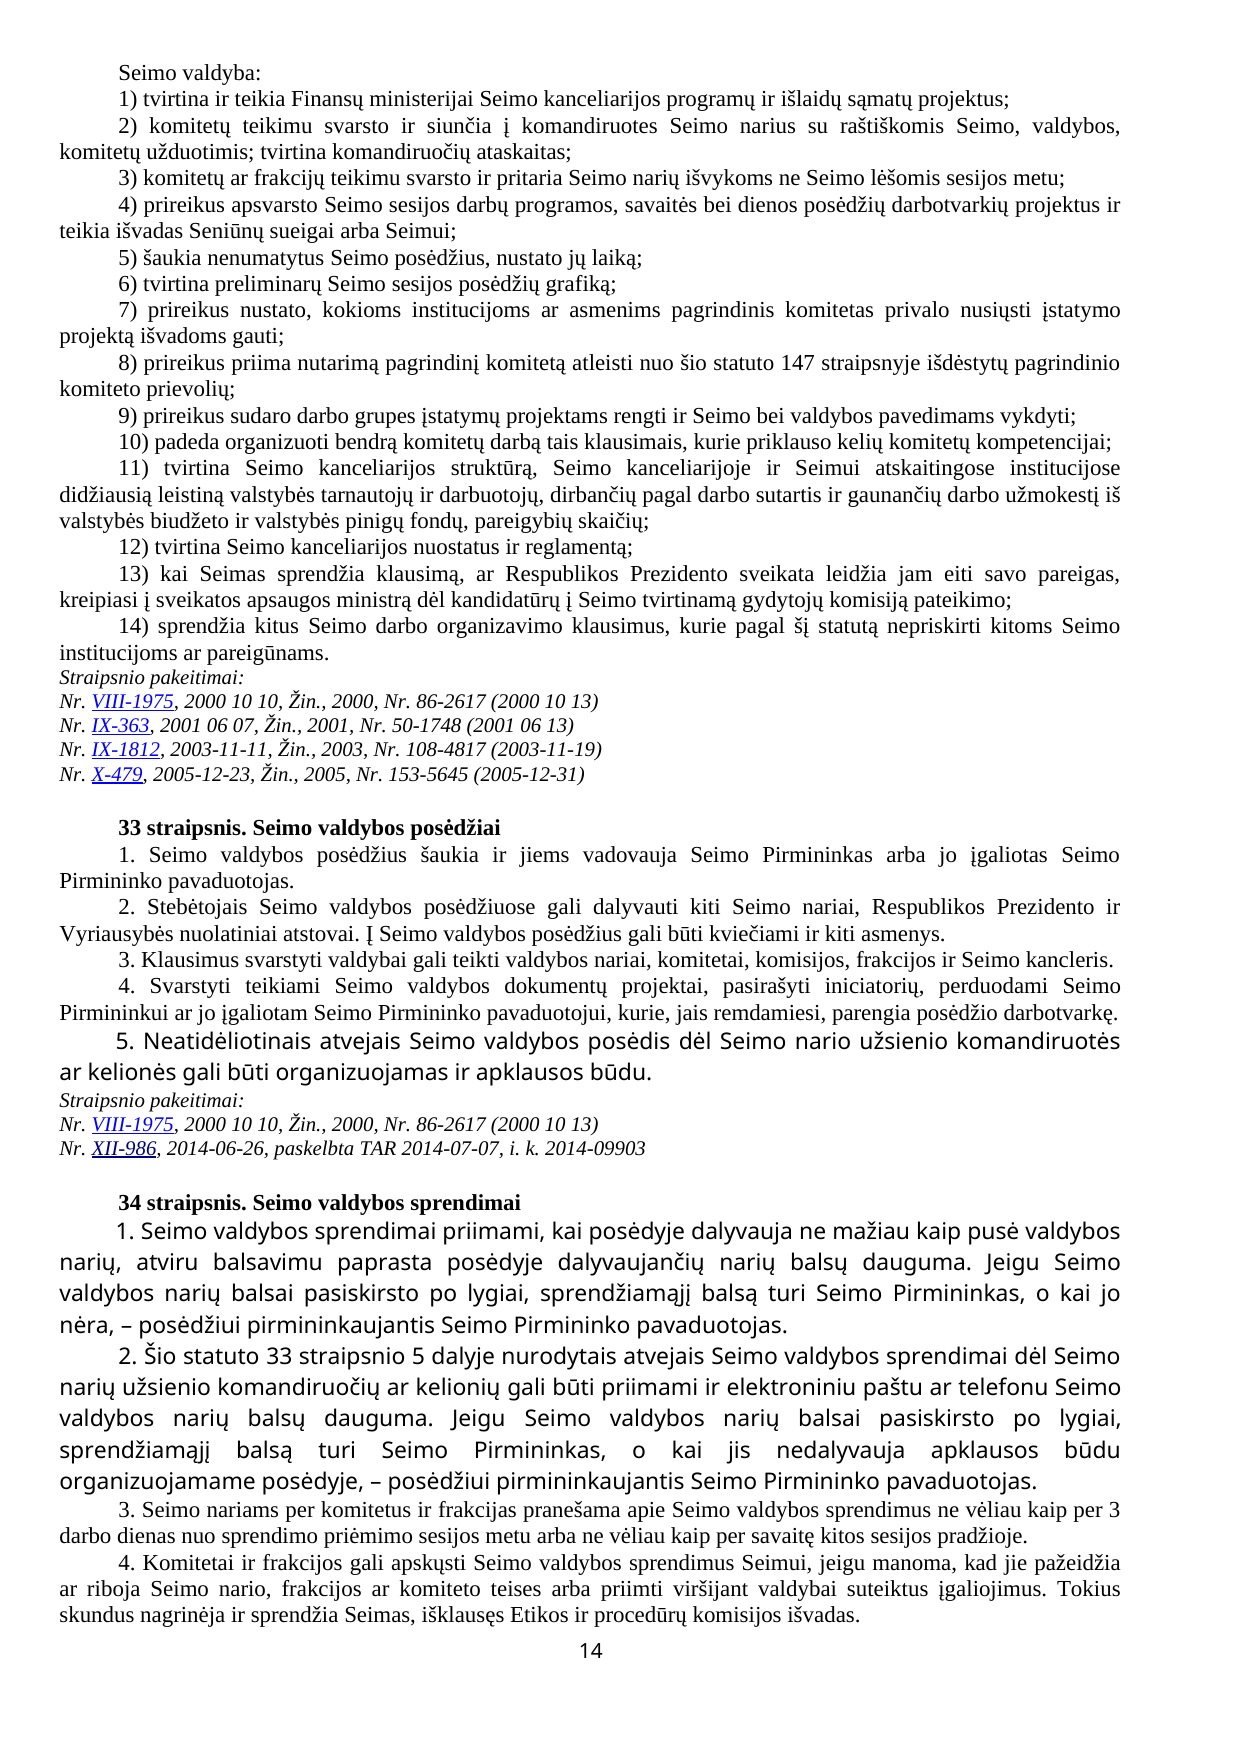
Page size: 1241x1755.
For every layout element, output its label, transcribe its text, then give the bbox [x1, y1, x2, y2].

text Nr. VIII-1975, 2000 10 10, Žin., 2000, Nr. 86-2617 (2000 10 13) [59, 689, 1122, 713]
text 2) komitetų teikimu svarsto ir siunčia į komandiruotes Seimo narius su raštiškomis Seimo, valdybos, komitetų užduotimis; tvirtina komandiruočių ataskaitas; [59, 112, 1122, 164]
text 3. Seimo nariams per komitetus ir frakcijas pranešama apie Seimo valdybos sprendimus ne vėliau kaip per 3 darbo dienas nuo sprendimo priėmimo sesijos metu arba ne vėliau kaip per savaitę kitos sesijos pradžioje. [59, 1496, 1122, 1549]
text 5. Neatidėliotinais atvejais Seimo valdybos posėdis dėl Seimo nario užsienio komandiruotės ar kelionės gali būti organizuojamas ir apklausos būdu. [59, 1025, 1122, 1088]
text 1) tvirtina ir teikia Finansų ministerijai Seimo kanceliarijos programų ir išlaidų sąmatų projektus; [59, 85, 1122, 112]
text 3. Klausimus svarstyti valdybai gali teikti valdybos nariai, komitetai, komisijos, frakcijos ir Seimo kancleris. [59, 946, 1122, 972]
text 3) komitetų ar frakcijų teikimu svarsto ir pritaria Seimo narių išvykoms ne Seimo lėšomis sesijos metu; [59, 164, 1122, 191]
text 6) tvirtina preliminarų Seimo sesijos posėdžių grafiką; [59, 270, 1122, 296]
text 10) padeda organizuoti bendrą komitetų darbą tais klausimais, kurie priklauso kelių komitetų kompetencijai; [59, 428, 1122, 454]
text 4. Svarstyti teikiami Seimo valdybos dokumentų projektai, pasirašyti iniciatorių, perduodami Seimo Pirmininkui ar jo įgaliotam Seimo Pirmininko pavaduotojui, kurie, jais remdamiesi, parengia posėdžio darbotvarkę. [59, 972, 1122, 1025]
text 5) šaukia nenumatytus Seimo posėdžius, nustato jų laiką; [59, 243, 1122, 270]
text Nr. XII-986, 2014-06-26, paskelbta TAR 2014-07-07, i. k. 2014-09903 [59, 1136, 1122, 1160]
text 9) prireikus sudaro darbo grupes įstatymų projektams rengti ir Seimo bei valdybos pavedimams vykdyti; [59, 402, 1122, 428]
text 7) prireikus nustato, kokioms institucijoms ar asmenims pagrindinis komitetas privalo nusiųsti įstatymo projektą išvadoms gauti; [59, 296, 1122, 349]
text Straipsnio pakeitimai: [59, 665, 1122, 689]
text 1. Seimo valdybos posėdžius šaukia ir jiems vadovauja Seimo Pirmininkas arba jo įgaliotas Seimo Pirmininko pavaduotojas. [59, 841, 1122, 893]
text 8) prireikus priima nutarimą pagrindinį komitetą atleisti nuo šio statuto 147 straipsnyje išdėstytų pagrindinio komiteto prievolių; [59, 349, 1122, 402]
text 2. Stebėtojais Seimo valdybos posėdžiuose gali dalyvauti kiti Seimo nariai, Respublikos Prezidento ir Vyriausybės nuolatiniai atstovai. Į Seimo valdybos posėdžius gali būti kviečiami ir kiti asmenys. [59, 893, 1122, 946]
text Nr. IX-363, 2001 06 07, Žin., 2001, Nr. 50-1748 (2001 06 13) [59, 713, 1122, 737]
text 34 straipsnis. Seimo valdybos sprendimai [59, 1188, 1122, 1215]
text 2. Šio statuto 33 straipsnio 5 dalyje nurodytais atvejais Seimo valdybos sprendimai dėl Seimo narių užsienio komandiruočių ar kelionių gali būti priimami ir elektroniniu paštu ar telefonu Seimo valdybos narių balsų dauguma. Jeigu Seimo valdybos narių balsai pasiskirsto po lygiai, sprendžiamąjį balsą turi Seimo Pirmininkas, o kai jis nedalyvauja apklausos būdu organizuojamame posėdyje, – posėdžiui pirmininkaujantis Seimo Pirmininko pavaduotojas. [59, 1340, 1122, 1496]
text Nr. X-479, 2005-12-23, Žin., 2005, Nr. 153-5645 (2005-12-31) [59, 761, 1122, 786]
text Nr. VIII-1975, 2000 10 10, Žin., 2000, Nr. 86-2617 (2000 10 13) [59, 1112, 1122, 1136]
text 4) prireikus apsvarsto Seimo sesijos darbų programos, savaitės bei dienos posėdžių darbotvarkių projektus ir teikia išvadas Seniūnų sueigai arba Seimui; [59, 191, 1122, 243]
text 33 straipsnis. Seimo valdybos posėdžiai [59, 814, 1122, 841]
text 11) tvirtina Seimo kanceliarijos struktūrą, Seimo kanceliarijoje ir Seimui atskaitingose institucijose didžiausią leistiną valstybės tarnautojų ir darbuotojų, dirbančių pagal darbo sutartis ir gaunančių darbo užmokestį iš valstybės biudžeto ir valstybės pinigų fondų, pareigybių skaičių; [59, 454, 1122, 533]
text Seimo valdyba: [59, 59, 1122, 85]
text 12) tvirtina Seimo kanceliarijos nuostatus ir reglamentą; [59, 533, 1122, 560]
text 4. Komitetai ir frakcijos gali apskųsti Seimo valdybos sprendimus Seimui, jeigu manoma, kad jie pažeidžia ar riboja Seimo nario, frakcijos ar komiteto teises arba priimti viršijant valdybai suteiktus įgaliojimus. Tokius skundus nagrinėja ir sprendžia Seimas, išklausęs Etikos ir procedūrų komisijos išvadas. [59, 1549, 1122, 1628]
text 1. Seimo valdybos sprendimai priimami, kai posėdyje dalyvauja ne mažiau kaip pusė valdybos narių, atviru balsavimu paprasta posėdyje dalyvaujančių narių balsų dauguma. Jeigu Seimo valdybos narių balsai pasiskirsto po lygiai, sprendžiamąjį balsą turi Seimo Pirmininkas, o kai jo nėra, – posėdžiui pirmininkaujantis Seimo Pirmininko pavaduotojas. [59, 1215, 1122, 1340]
text Straipsnio pakeitimai: [59, 1088, 1122, 1112]
text 14) sprendžia kitus Seimo darbo organizavimo klausimus, kurie pagal šį statutą nepriskirti kitoms Seimo institucijoms ar pareigūnams. [59, 612, 1122, 665]
text 13) kai Seimas sprendžia klausimą, ar Respublikos Prezidento sveikata leidžia jam eiti savo pareigas, kreipiasi į sveikatos apsaugos ministrą dėl kandidatūrų į Seimo tvirtinamą gydytojų komisiją pateikimo; [59, 560, 1122, 612]
text Nr. IX-1812, 2003-11-11, Žin., 2003, Nr. 108-4817 (2003-11-19) [59, 737, 1122, 761]
